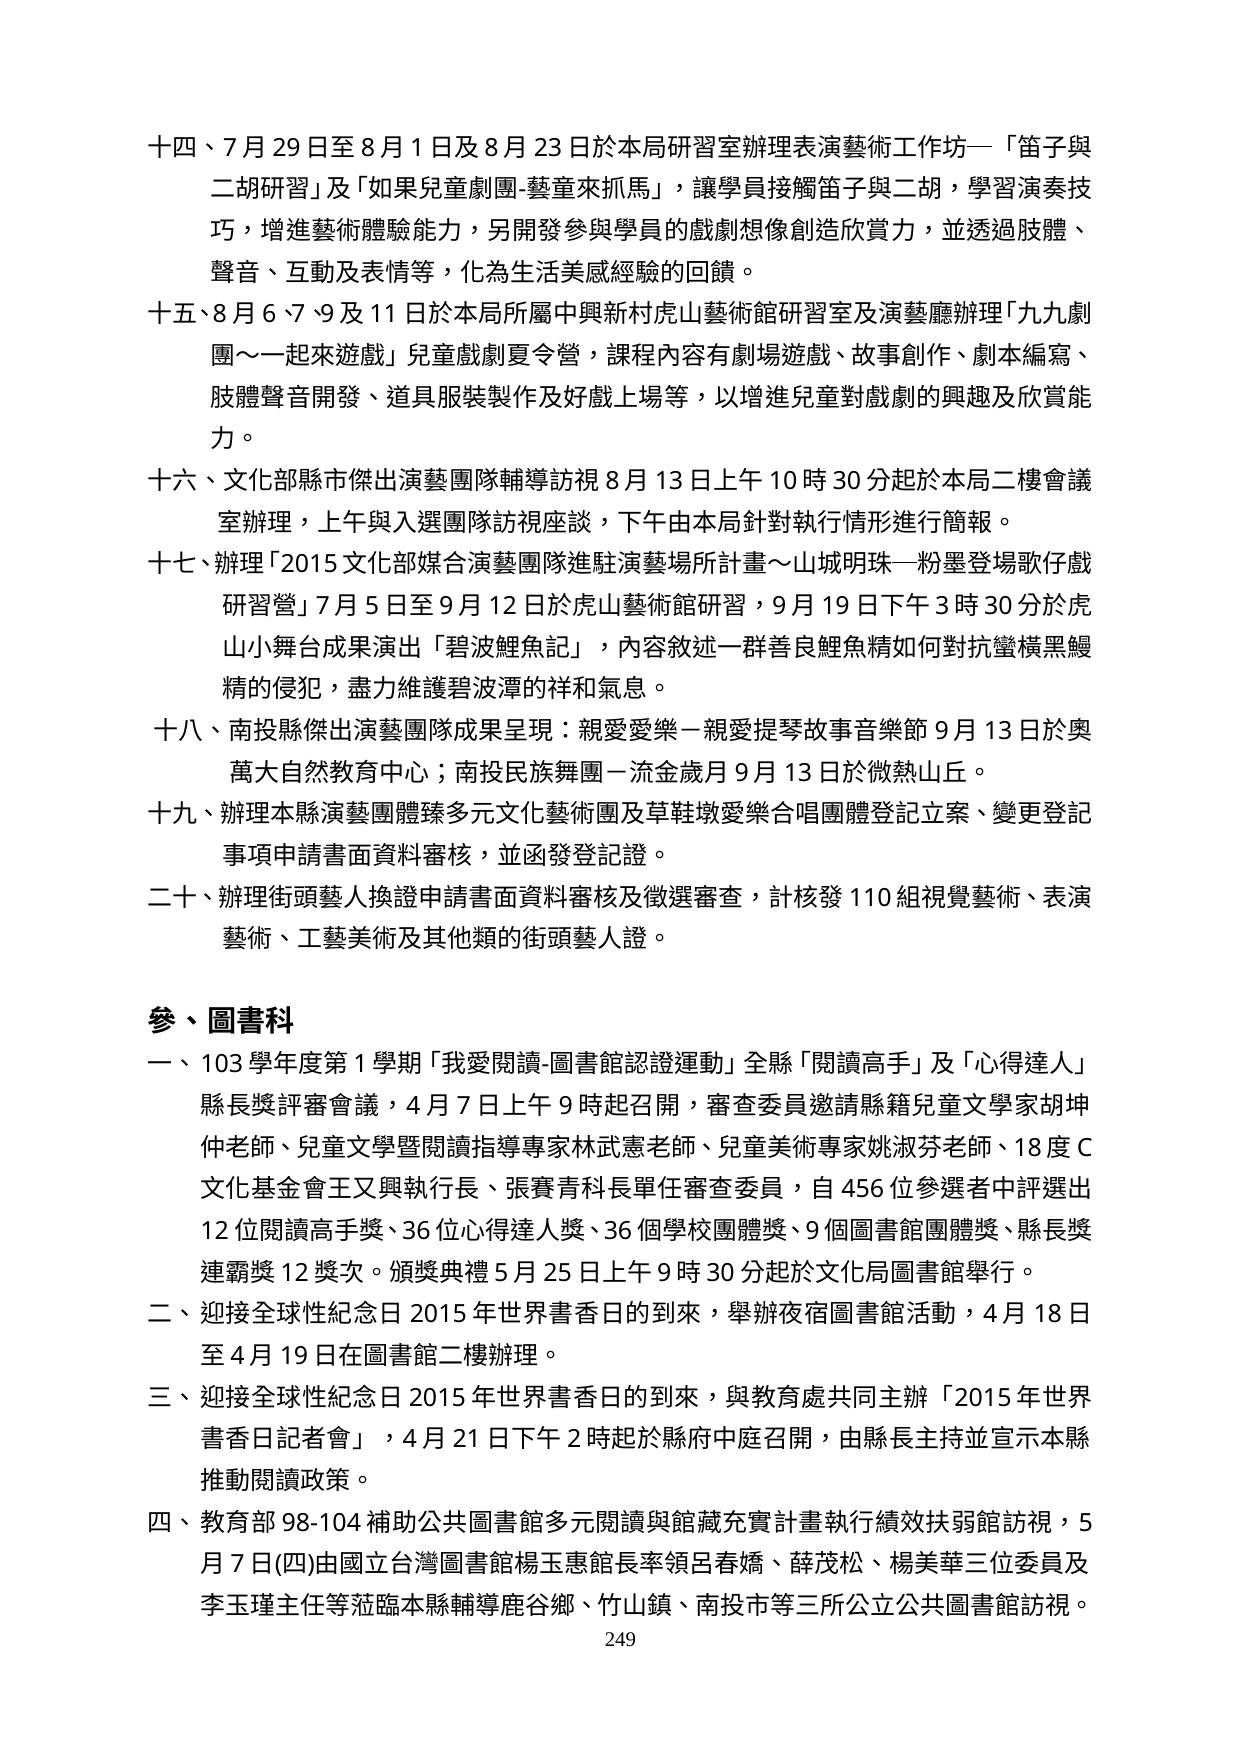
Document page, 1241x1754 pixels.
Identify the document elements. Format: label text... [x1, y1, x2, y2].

text 十五、8月6、7、9及11日於本局所屬中興新村虎山藝術館研習室及演藝廳辦理「九九劇團～一起來遊戲」兒童戲劇夏令營，課程內容有劇場遊戲、故事創作、劇本編寫、肢體聲音開發、道具服裝製作及好戲上場等，以增進兒童對戲劇的興趣及欣賞能力。 [148, 289, 1092, 456]
list 迎接全球性紀念日2015年世界書香日的到來，舉辦夜宿圖書館活動，4月18日至4月19日在圖書館二樓辦理。 [148, 1289, 1092, 1373]
text 十六、文化部縣市傑出演藝團隊輔導訪視8月13日上午10時30分起於本局二樓會議室辦理，上午與入選團隊訪視座談，下午由本局針對執行情形進行簡報。 [148, 456, 1092, 539]
list 教育部98-104補助公共圖書館多元閱讀與館藏充實計畫執行績效扶弱館訪視，5月7日(四)由國立台灣圖書館楊玉惠館長率領呂春嬌、薛茂松、楊美華三位委員及李玉瑾主任等蒞臨本縣輔導鹿谷鄉、竹山鎮、南投市等三所公立公共圖書館訪視。 [148, 1498, 1092, 1623]
list 圖書科 [148, 998, 1092, 1039]
text 十九、辦理本縣演藝團體臻多元文化藝術團及草鞋墩愛樂合唱團體登記立案、變更登記事項申請書面資料審核，並函發登記證。 [148, 789, 1092, 873]
list 103學年度第1學期「我愛閱讀-圖書館認證運動」全縣「閱讀高手」及「心得達人」縣長獎評審會議，4月7日上午9時起召開，審查委員邀請縣籍兒童文學家胡坤仲老師、兒童文學暨閱讀指導專家林武憲老師、兒童美術專家姚淑芬老師、18度C文化基金會王又興執行長、張賽青科長單任審查委員，自456位參選者中評選出12位閱讀高手獎、36位心得達人獎、36個學校團體獎、9個圖書館團體獎、縣長獎連霸獎12獎次。頒獎典禮5月25日上午9時30分起於文化局圖書館舉行。 [148, 1039, 1092, 1289]
text 十四、7月29日至8月1日及8月23日於本局研習室辦理表演藝術工作坊─「笛子與二胡研習」及「如果兒童劇團-藝童來抓馬」，讓學員接觸笛子與二胡，學習演奏技巧，增進藝術體驗能力，另開發參與學員的戲劇想像創造欣賞力，並透過肢體、聲音、互動及表情等，化為生活美感經驗的回饋。 [148, 123, 1092, 289]
list 迎接全球性紀念日2015年世界書香日的到來，與教育處共同主辦「2015年世界書香日記者會」，4月21日下午2時起於縣府中庭召開，由縣長主持並宣示本縣推動閱讀政策。 [148, 1373, 1092, 1498]
text 十八、南投縣傑出演藝團隊成果呈現：親愛愛樂－親愛提琴故事音樂節9月13日於奧萬大自然教育中心；南投民族舞團－流金歲月9月13日於微熱山丘。 [153, 706, 1092, 789]
text 二十、辦理街頭藝人換證申請書面資料審核及徵選審查，計核發110組視覺藝術、表演藝術、工藝美術及其他類的街頭藝人證。 [148, 873, 1092, 956]
text 十七、辦理「2015文化部媒合演藝團隊進駐演藝場所計畫～山城明珠─粉墨登場歌仔戲研習營」7月5日至9月12日於虎山藝術館研習，9月19日下午3時30分於虎山小舞台成果演出「碧波鯉魚記」，內容敘述一群善良鯉魚精如何對抗蠻橫黑鰻精的侵犯，盡力維護碧波潭的祥和氣息。 [148, 539, 1092, 706]
